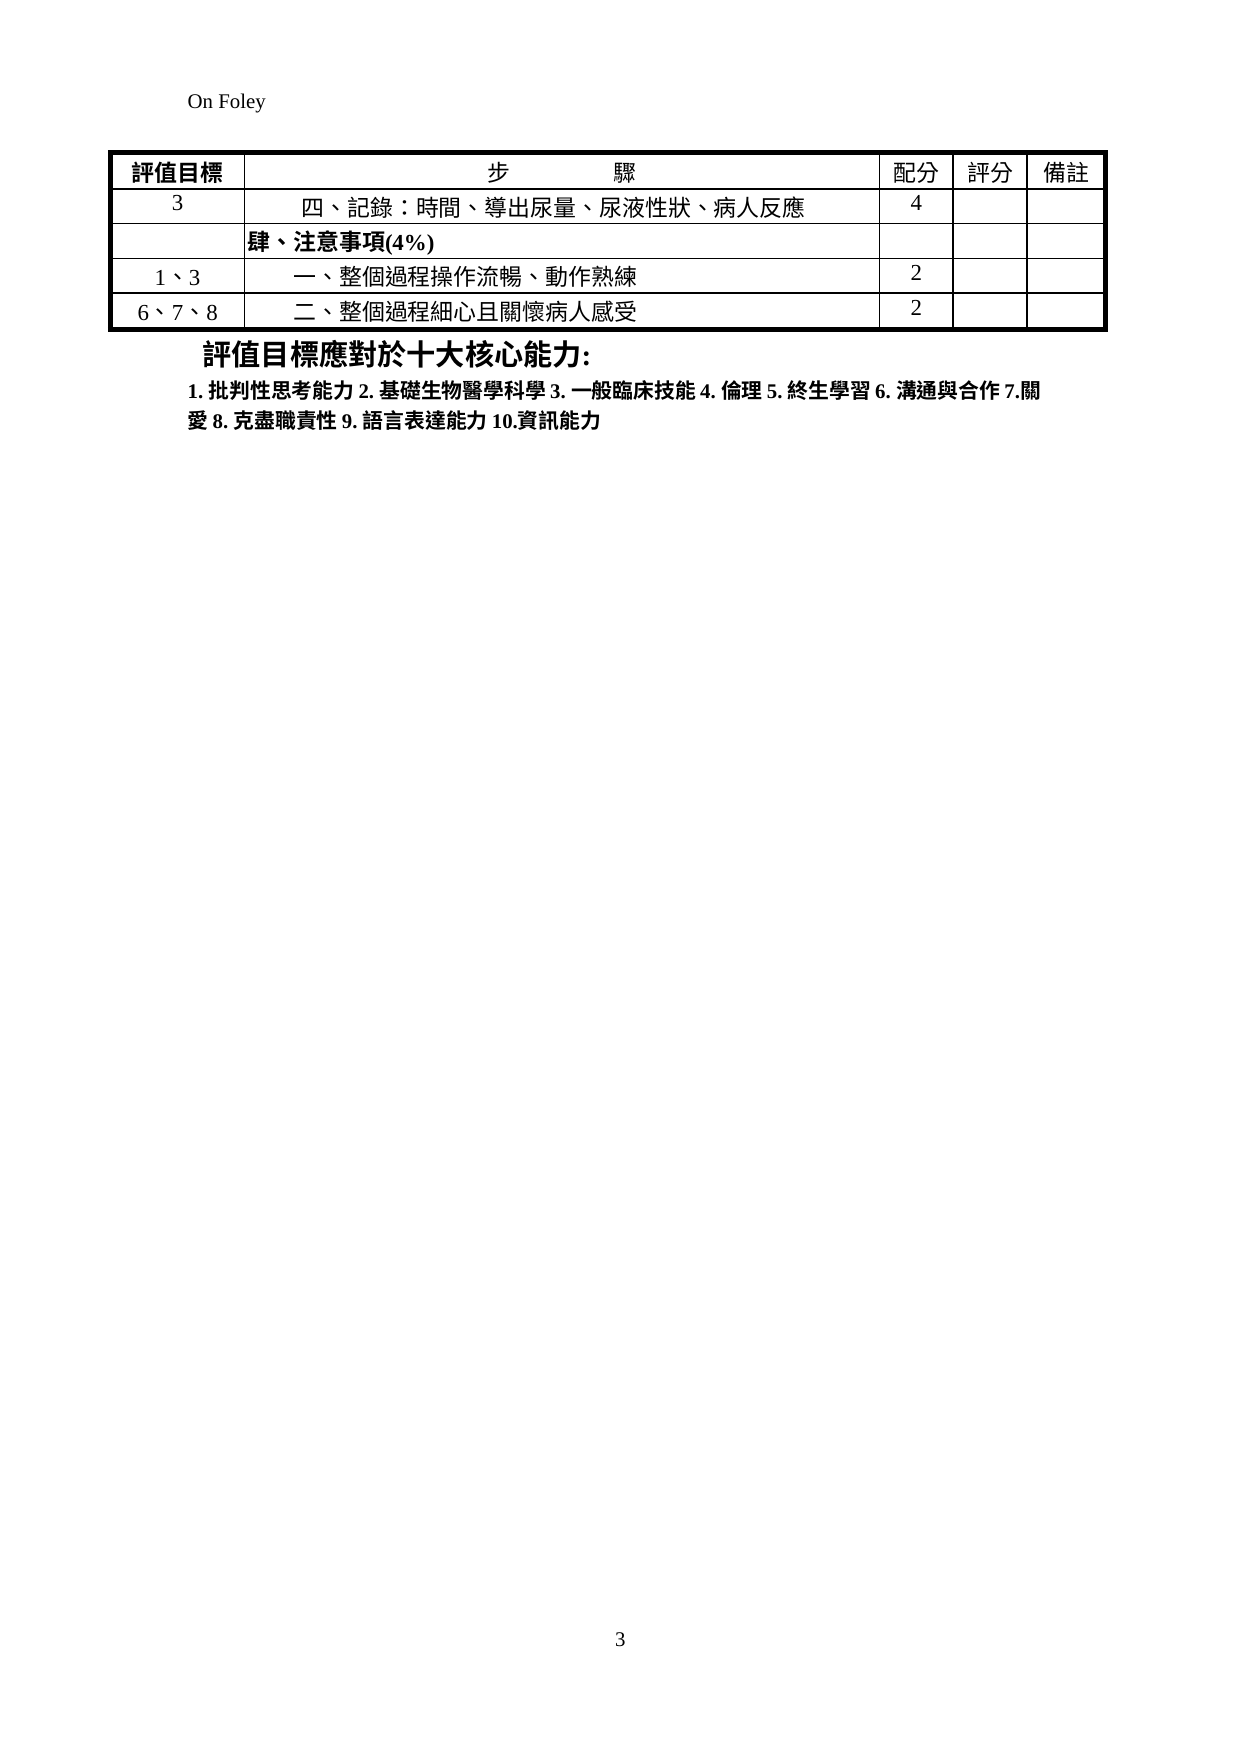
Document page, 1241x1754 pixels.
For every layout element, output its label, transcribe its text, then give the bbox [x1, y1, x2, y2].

table_cell 1、3 [113, 259, 244, 292]
table_cell 2 [880, 294, 952, 327]
table_header 步 驟 [245, 155, 879, 188]
table_header 備註 [1028, 155, 1103, 188]
table_cell [113, 224, 244, 257]
table_cell 二、整個過程細心且關懷病人感受 [245, 294, 879, 327]
table_header 配分 [880, 155, 952, 188]
table_cell 3 [113, 190, 244, 223]
table_cell [1028, 190, 1103, 223]
table_cell [954, 294, 1026, 327]
table_cell 肆、注意事項(4%) [245, 224, 879, 257]
table_cell 2 [880, 259, 952, 292]
table_cell 一、整個過程操作流暢、動作熟練 [245, 259, 879, 292]
table_cell [1028, 259, 1103, 292]
table_header 評分 [954, 155, 1026, 188]
text 1. 批判性思考能力2. 基礎生物醫學科學3. 一般臨床技能4. 倫理5. 終生學習6. 溝通與合作7.關愛8. 克盡職責性9. 語言表達能力10.資訊能力 [187, 374, 1053, 434]
table_cell 四、記錄：時間、導出尿量、尿液性狀、病人反應 [245, 190, 879, 223]
table_cell 4 [880, 190, 952, 223]
table_header 評值目標 [113, 155, 244, 188]
table_cell [954, 190, 1026, 223]
table_cell [1028, 224, 1103, 257]
table_cell [880, 224, 952, 257]
table_cell 6、7、8 [113, 294, 244, 327]
table_cell [954, 224, 1026, 257]
table_cell [1028, 294, 1103, 327]
text 評值目標應對於十大核心能力: [84, 332, 1053, 374]
table_cell [954, 259, 1026, 292]
